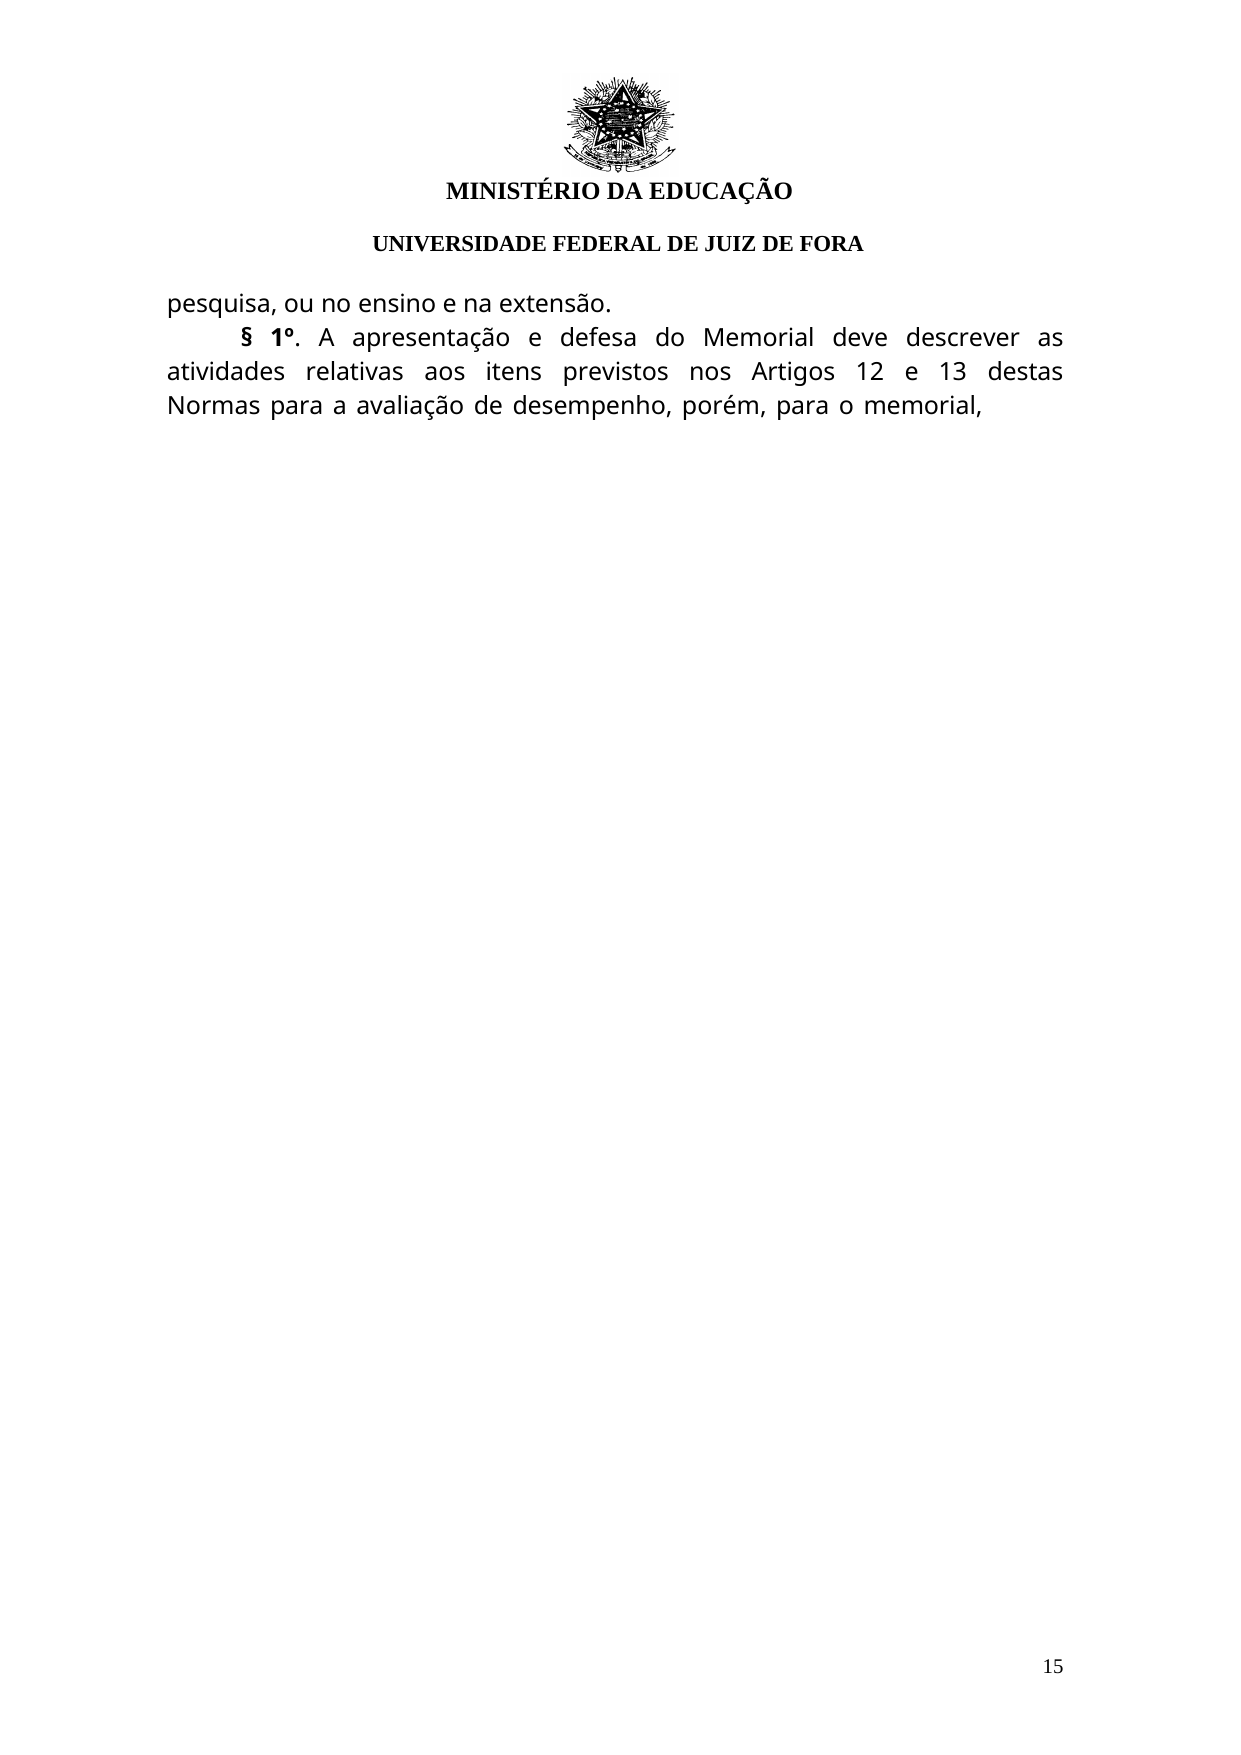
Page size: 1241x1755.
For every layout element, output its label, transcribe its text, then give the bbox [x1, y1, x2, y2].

text pesquisa, ou no ensino e na extensão. [167, 286, 1063, 320]
text § 1º. A apresentação e defesa do Memorial deve descrever as atividades relativas aos itens previstos nos Artigos 12 e 13 destas Normas para a avaliação de desempenho, porém, para o memorial, [167, 320, 1064, 422]
